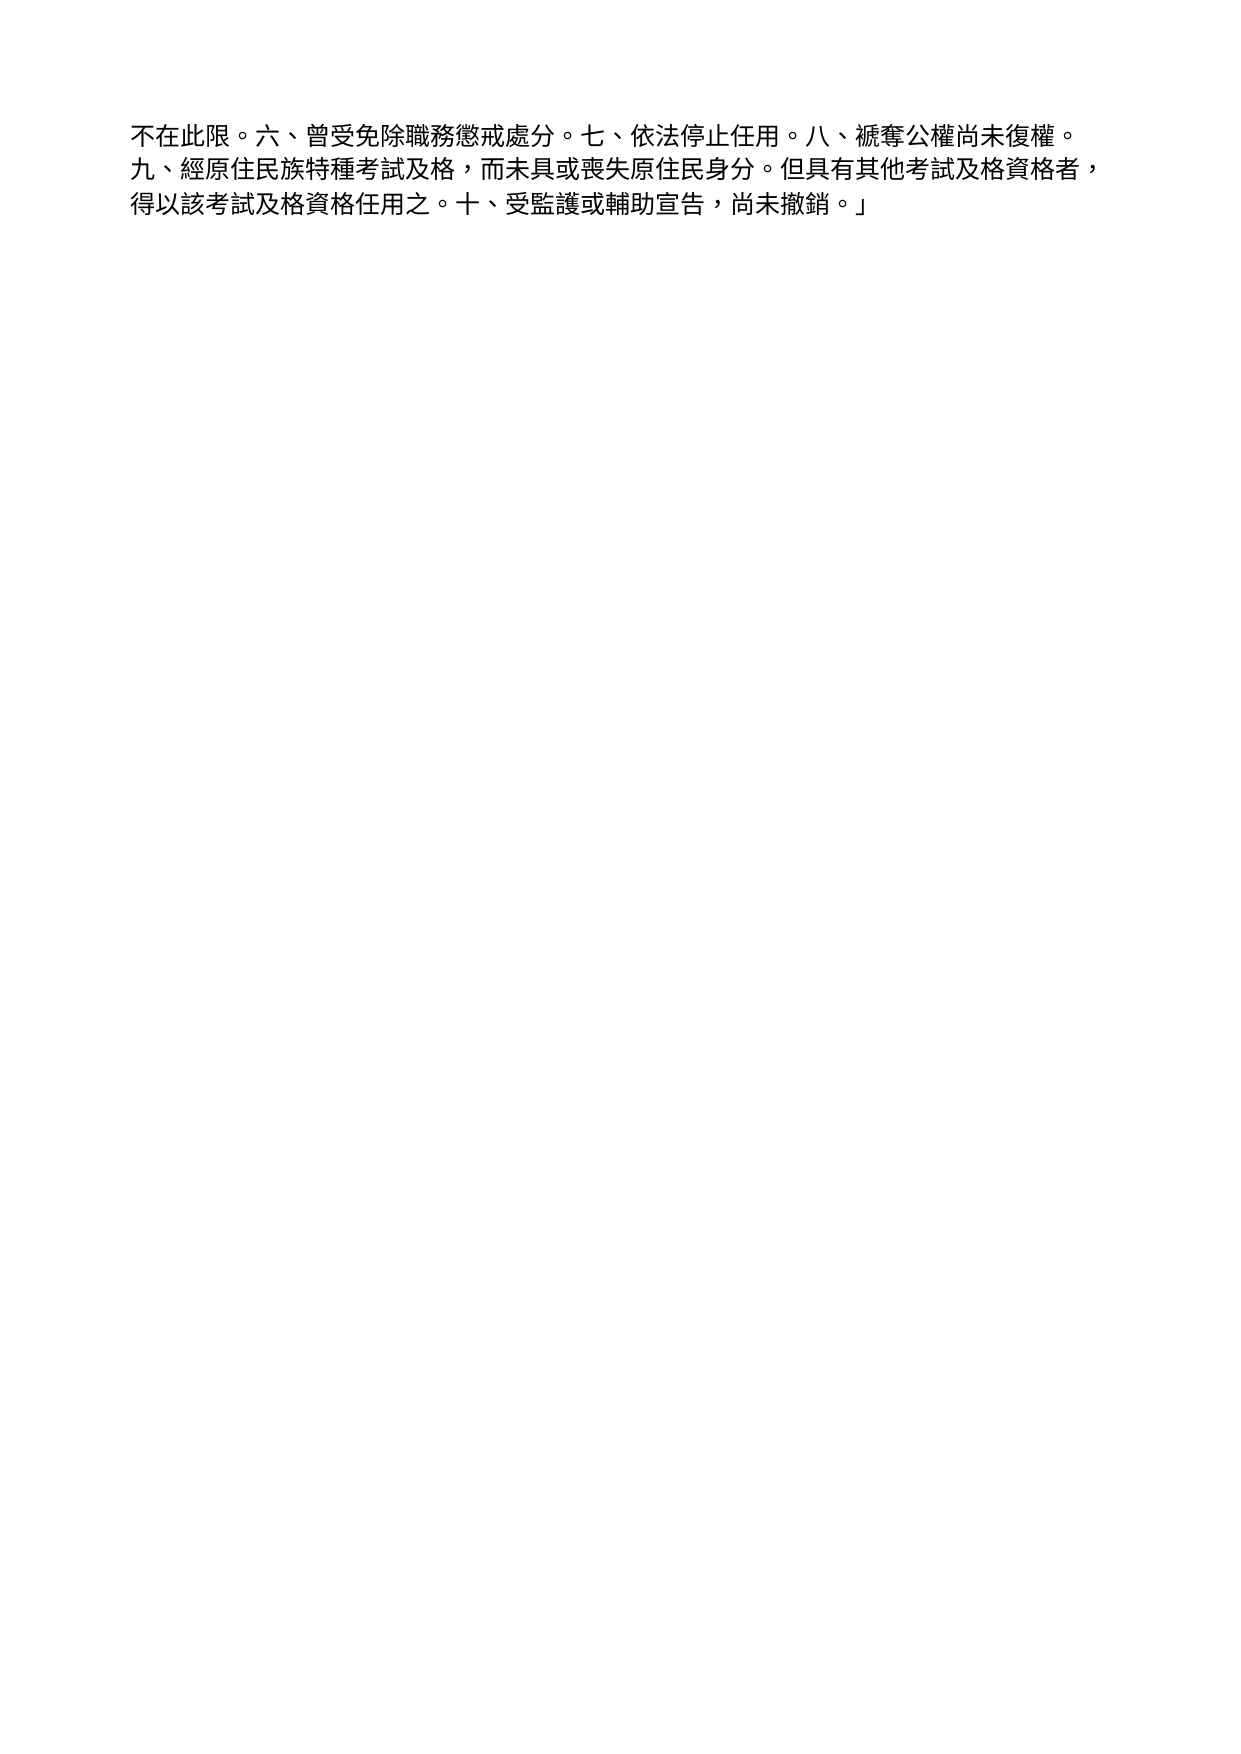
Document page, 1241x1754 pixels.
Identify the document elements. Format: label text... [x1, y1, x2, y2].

text 不在此限。六、曾受免除職務懲戒處分。七、依法停止任用。八、褫奪公權尚未復權。九、經原住民族特種考試及格，而未具或喪失原住民身分。但具有其他考試及格資格者，得以該考試及格資格任用之。十、受監護或輔助宣告，尚未撤銷。」 [130, 118, 1110, 220]
